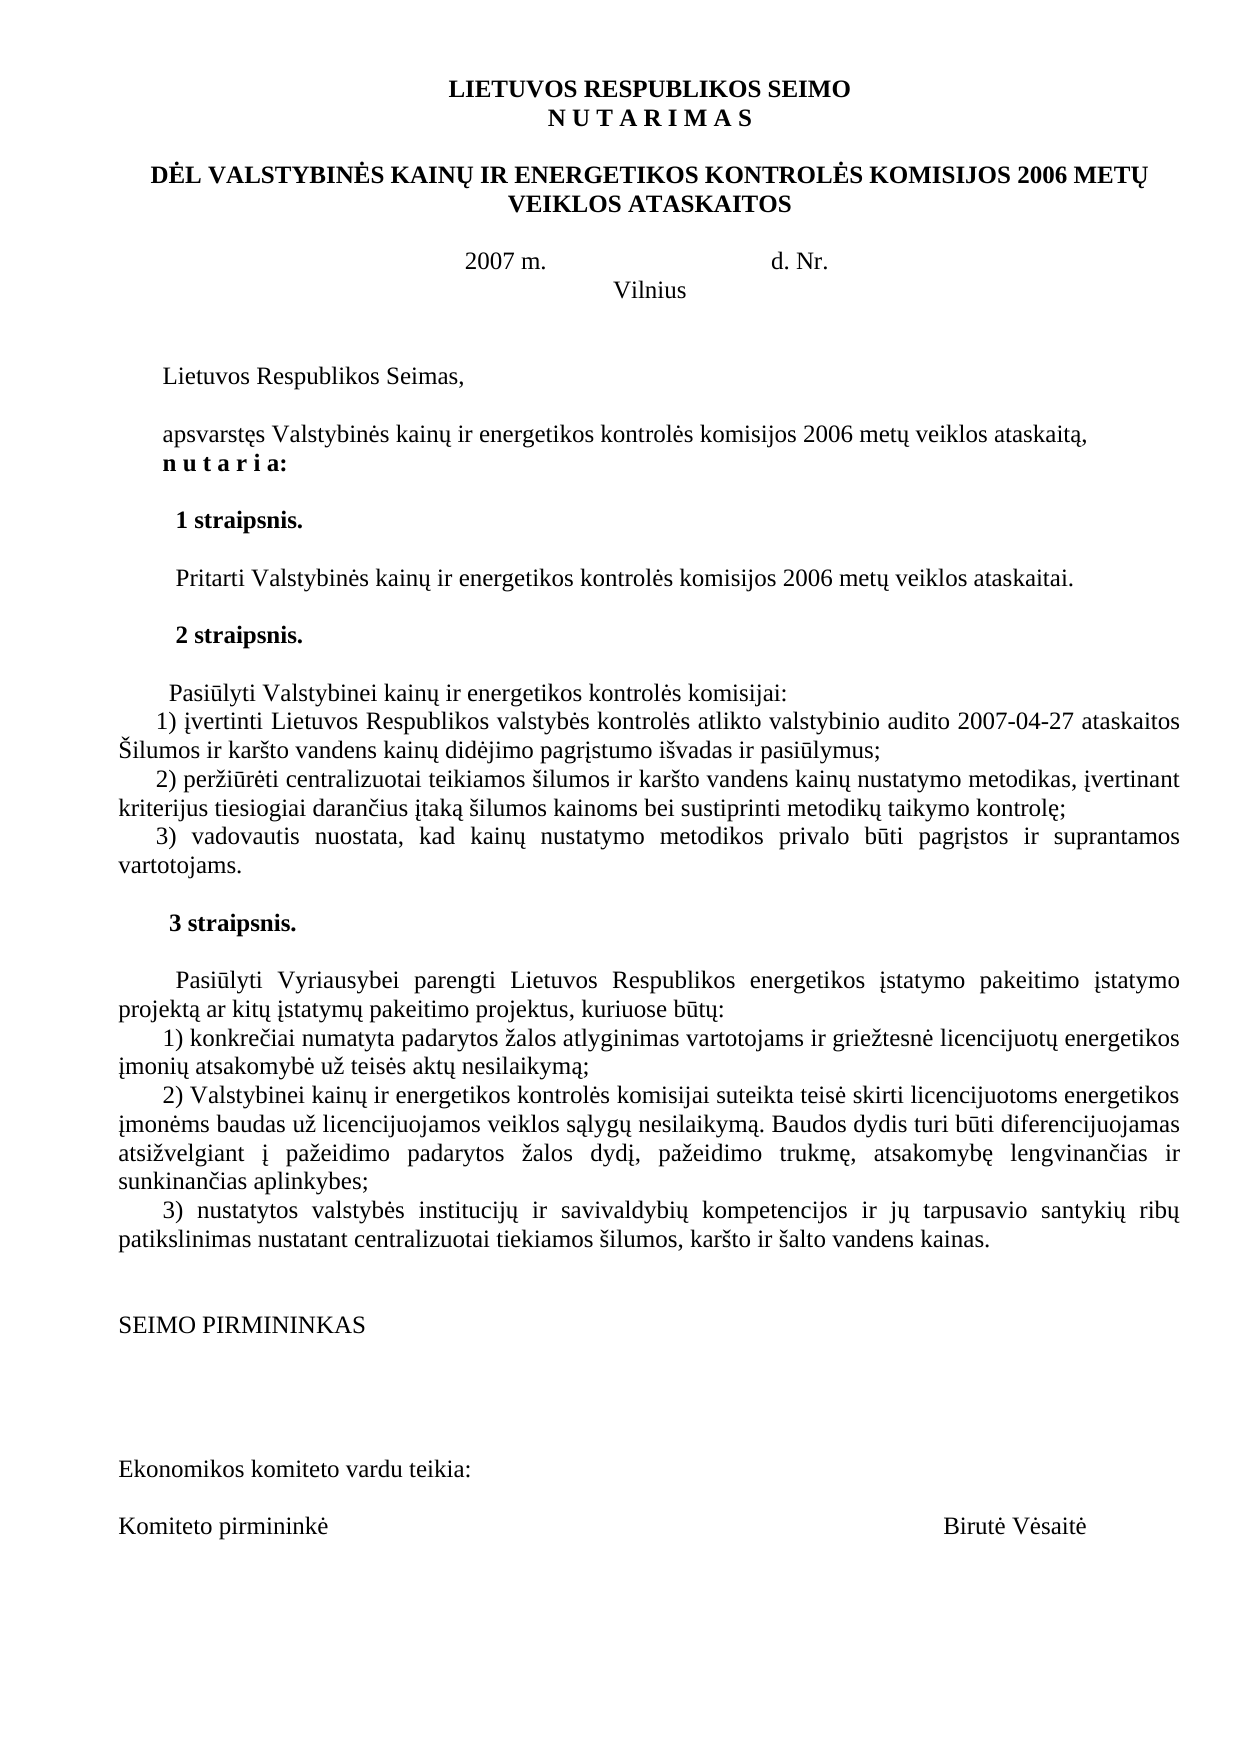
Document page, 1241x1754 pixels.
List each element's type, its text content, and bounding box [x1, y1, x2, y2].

text apsvarstęs Valstybinės kainų ir energetikos kontrolės komisijos 2006 metų veiklos ataskaitą, [118, 419, 1181, 448]
text Pritarti Valstybinės kainų ir energetikos kontrolės komisijos 2006 metų veiklos ataskaitai. [118, 563, 1181, 591]
text 1 straipsnis. [118, 505, 1181, 534]
text 3) nustatytos valstybės institucijų ir savivaldybių kompetencijos ir jų tarpusavio santykių ribų patikslinimas nustatant centralizuotai tiekiamos šilumos, karšto ir šalto vandens kainas. [118, 1195, 1181, 1253]
text 2007 m. d. Nr. [118, 246, 1181, 275]
text 2) Valstybinei kainų ir energetikos kontrolės komisijai suteikta teisė skirti licencijuotoms energetikos įmonėms baudas už licencijuojamos veiklos sąlygų nesilaikymą. Baudos dydis turi būti diferencijuojamas atsižvelgiant į pažeidimo padarytos žalos dydį, pažeidimo trukmę, atsakomybę lengvinančias ir sunkinančias aplinkybes; [118, 1080, 1181, 1195]
text 2) peržiūrėti centralizuotai teikiamos šilumos ir karšto vandens kainų nustatymo metodikas, įvertinant kriterijus tiesiogiai darančius įtaką šilumos kainoms bei sustiprinti metodikų taikymo kontrolę; [118, 764, 1181, 821]
text Ekonomikos komiteto vardu teikia: [118, 1454, 1181, 1483]
text SEIMO PIRMININKAS [118, 1310, 1181, 1339]
text Komiteto pirmininkė Birutė Vėsaitė [118, 1511, 1181, 1540]
text DĖL VALSTYBINĖS KAINŲ IR ENERGETIKOS KONTROLĖS KOMISIJOS 2006 METŲ VEIKLOS ATASKAITOS [118, 160, 1181, 218]
text N U T A R I M A S [118, 103, 1181, 131]
text 3) vadovautis nuostata, kad kainų nustatymo metodikos privalo būti pagrįstos ir suprantamos vartotojams. [118, 821, 1181, 879]
text 3 straipsnis. [118, 908, 1181, 936]
text Pasiūlyti Valstybinei kainų ir energetikos kontrolės komisijai: [118, 678, 1181, 706]
text 1) konkrečiai numatyta padarytos žalos atlyginimas vartotojams ir griežtesnė licencijuotų energetikos įmonių atsakomybė už teisės aktų nesilaikymą; [118, 1023, 1181, 1080]
text Pasiūlyti Vyriausybei parengti Lietuvos Respublikos energetikos įstatymo pakeitimo įstatymo projektą ar kitų įstatymų pakeitimo projektus, kuriuose būtų: [118, 965, 1181, 1023]
text Lietuvos Respublikos Seimas, [118, 361, 1181, 390]
text LIETUVOS RESPUBLIKOS SEIMO [118, 74, 1181, 103]
text Vilnius [118, 275, 1181, 304]
text 1) įvertinti Lietuvos Respublikos valstybės kontrolės atlikto valstybinio audito 2007-04-27 ataskaitos Šilumos ir karšto vandens kainų didėjimo pagrįstumo išvadas ir pasiūlymus; [118, 706, 1181, 764]
text 2 straipsnis. [118, 620, 1181, 649]
text n u t a r i a: [118, 448, 1181, 476]
